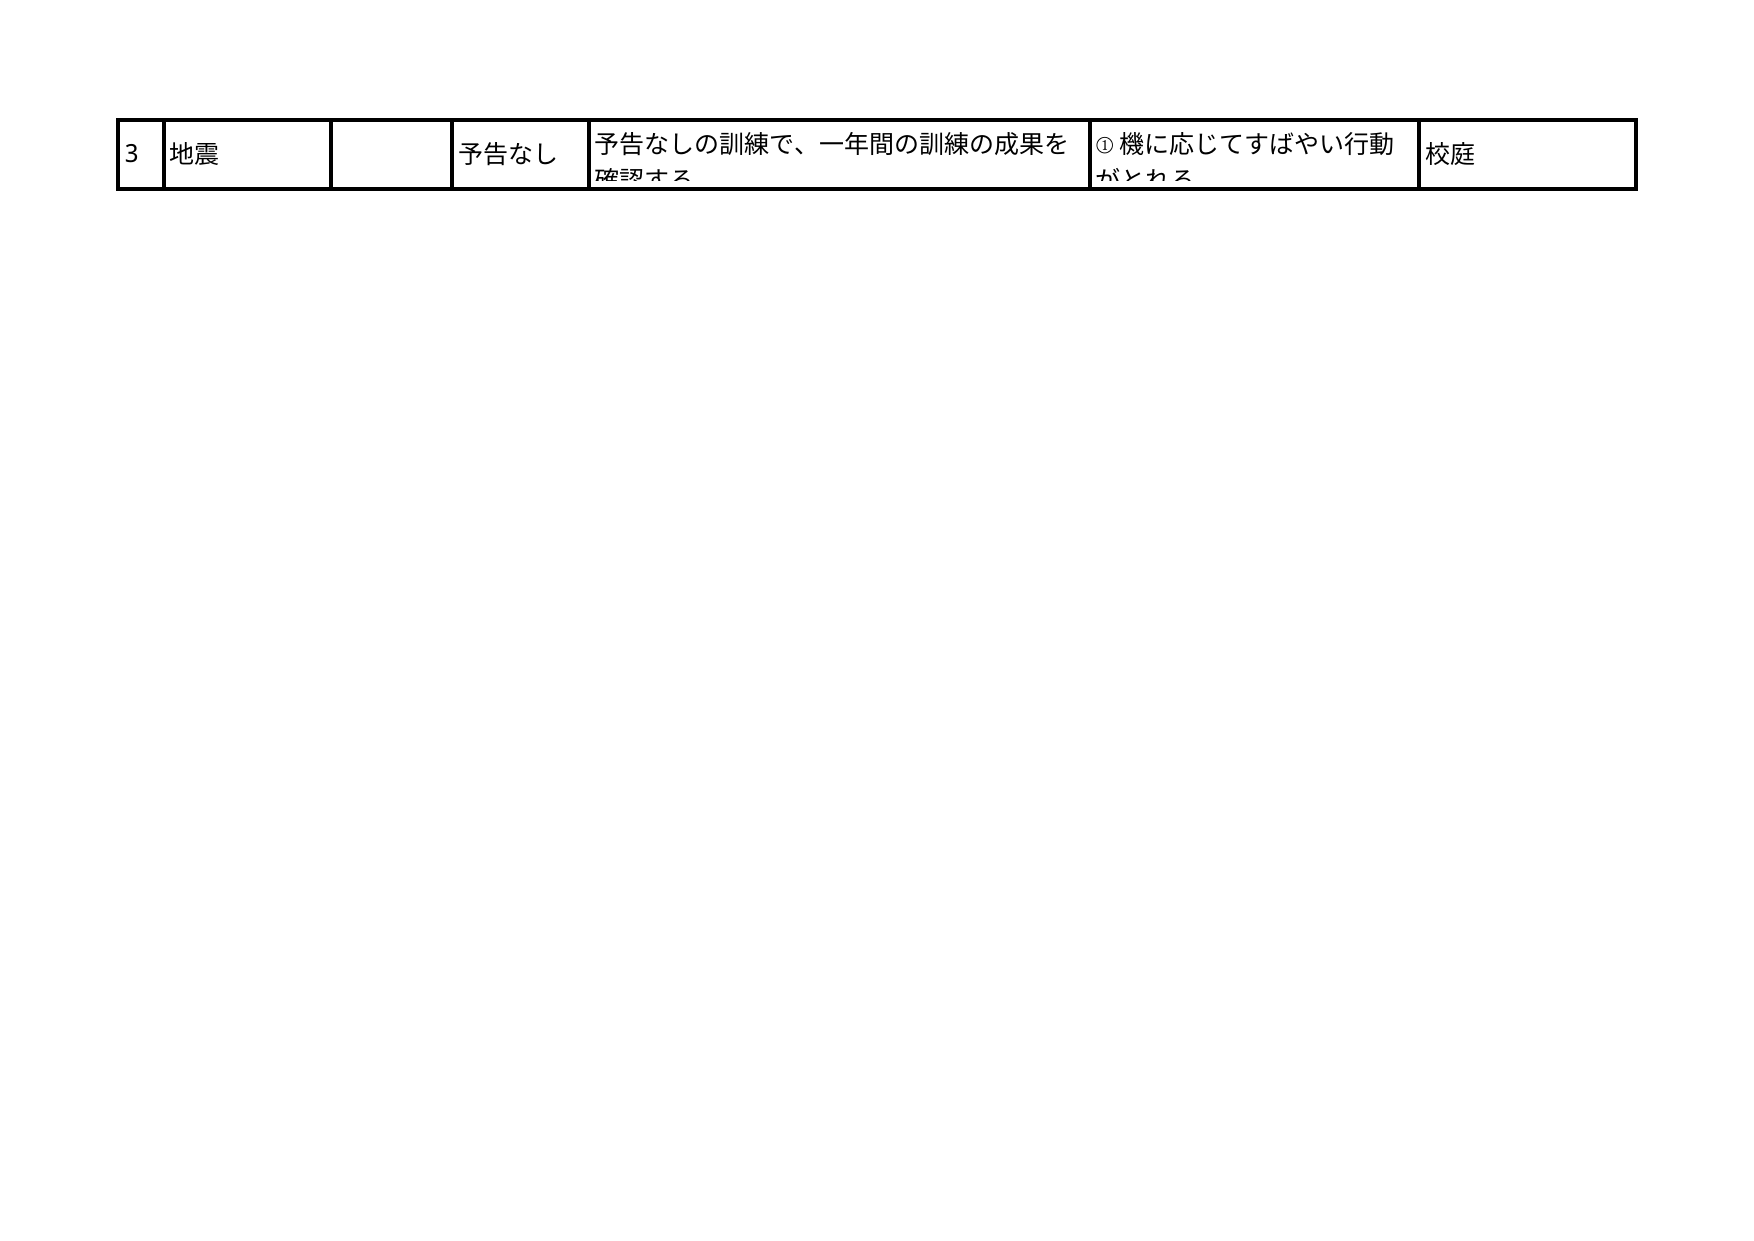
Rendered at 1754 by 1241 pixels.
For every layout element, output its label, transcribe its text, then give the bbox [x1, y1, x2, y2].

table_cell 予告なし [454, 122, 587, 187]
table_cell 校庭 [1421, 122, 1634, 187]
table_cell ①機に応じてすばやい行動がとれる [1092, 122, 1417, 187]
table_cell 予告なしの訓練で、一年間の訓練の成果を確認する [591, 122, 1088, 187]
table_cell 地震 [166, 122, 329, 187]
table_cell [333, 122, 450, 187]
table_cell 3 [120, 122, 162, 187]
